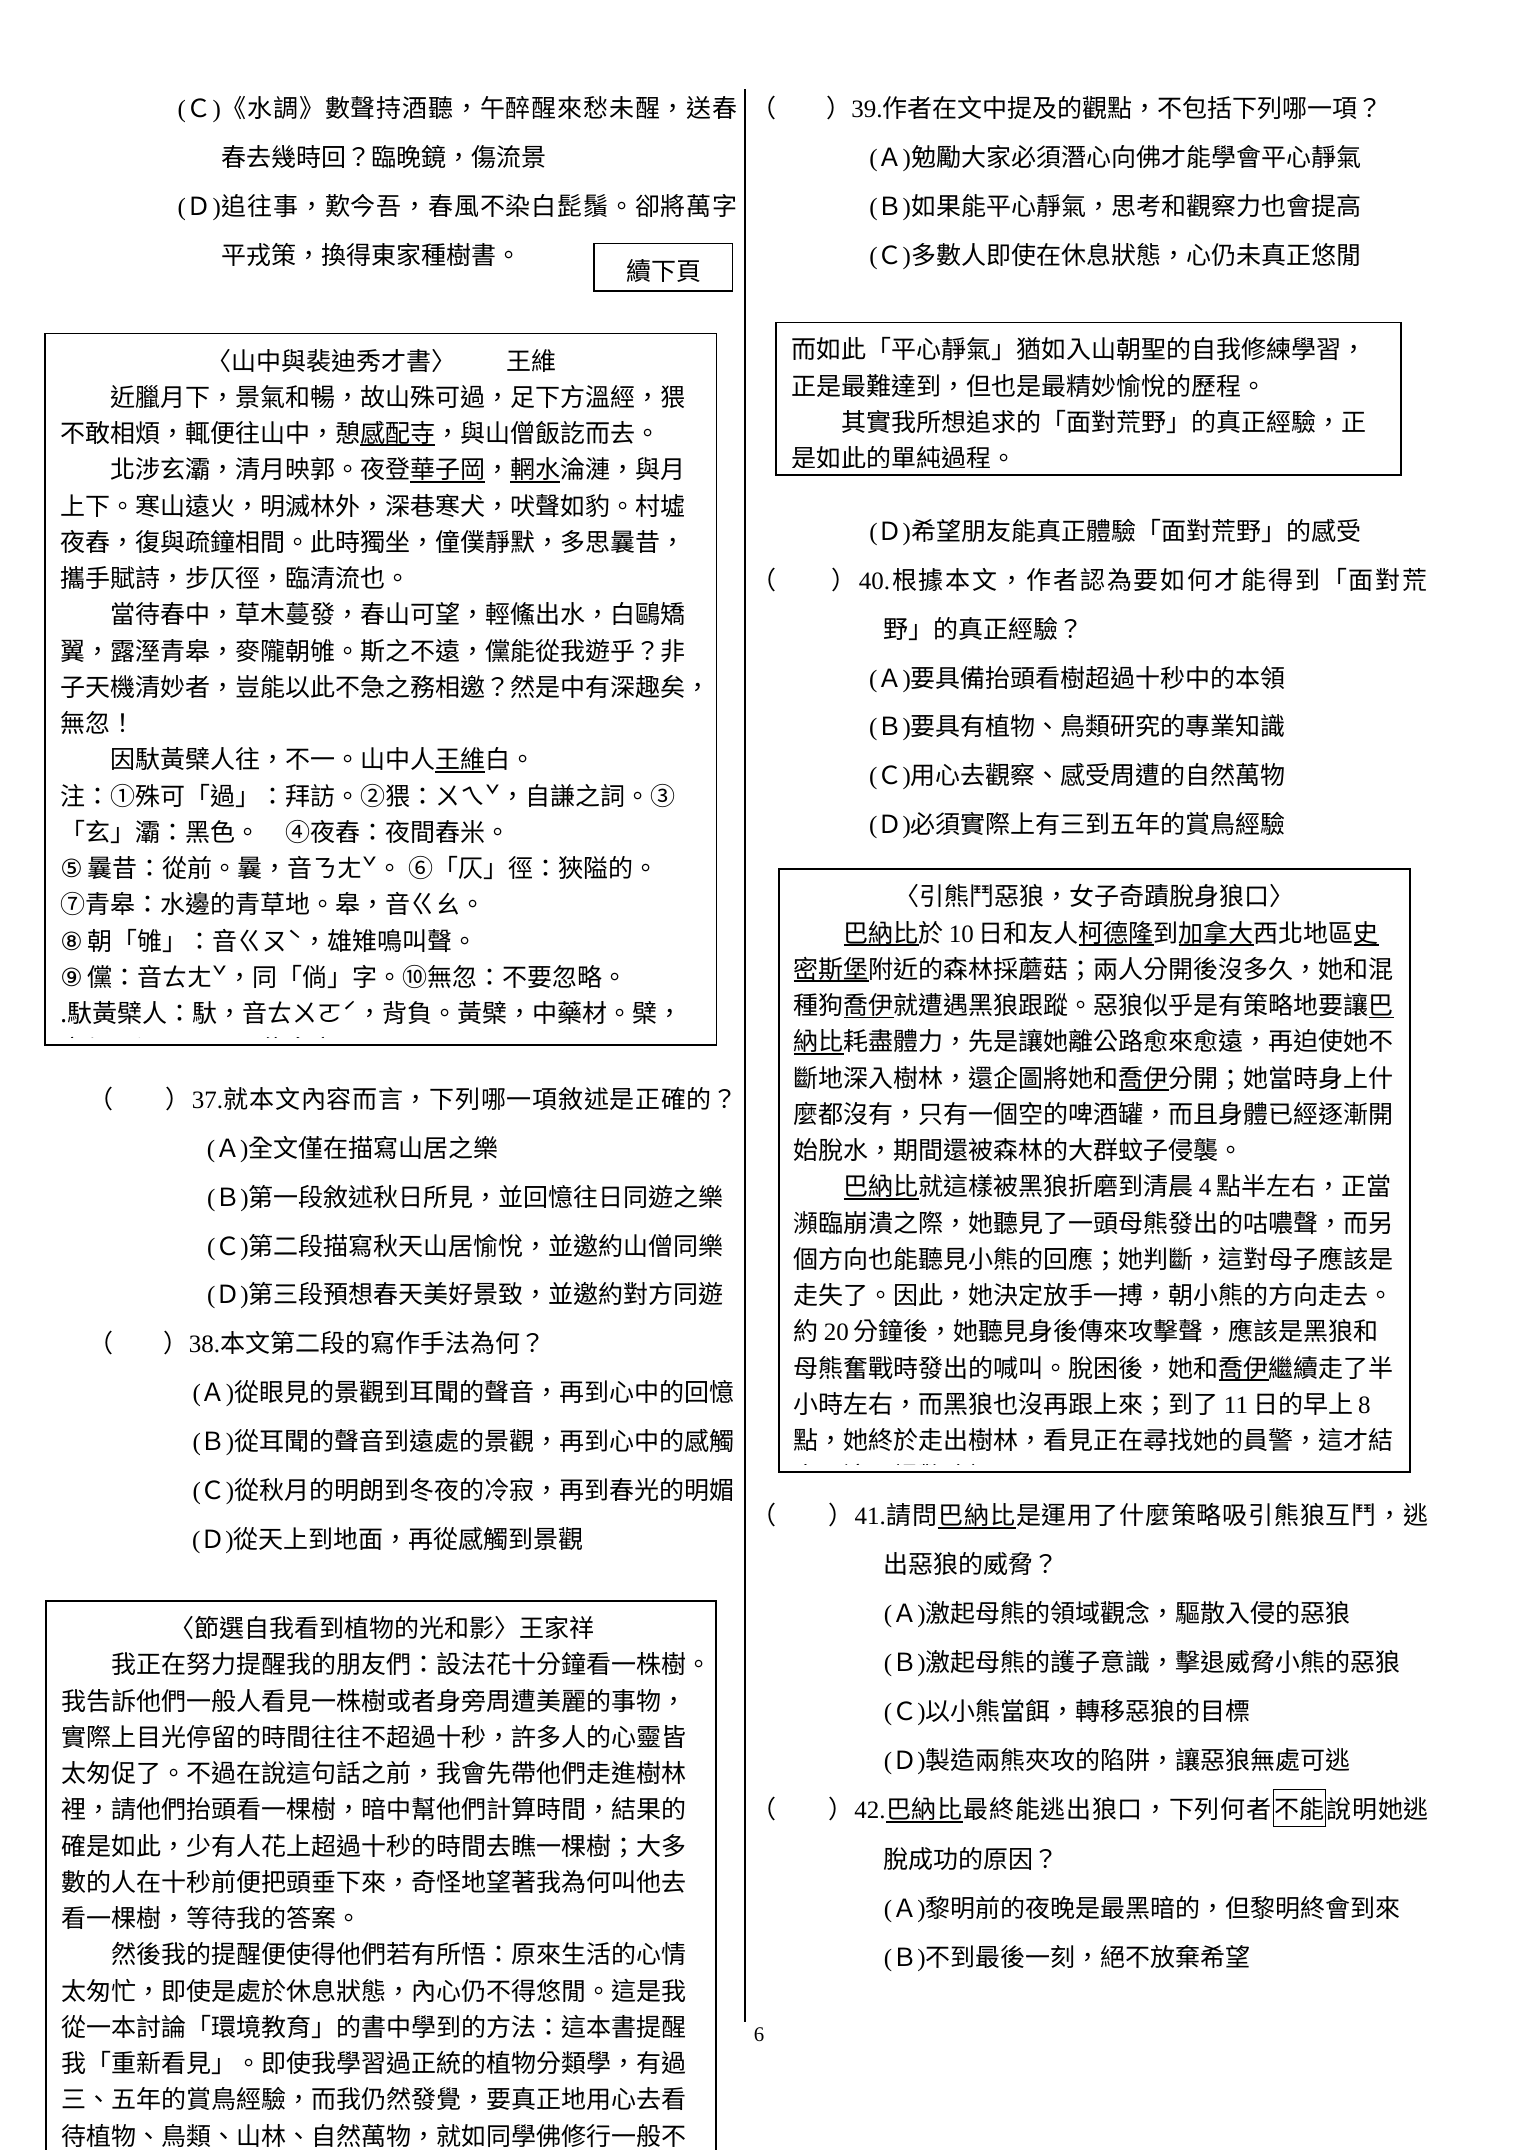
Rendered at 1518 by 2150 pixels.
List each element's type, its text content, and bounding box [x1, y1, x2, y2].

text (Ａ)從眼見的景觀到耳聞的聲音，再到心中的回憶 [192, 1373, 738, 1409]
text ⑧朝「雊」：音ㄍㄡˋ，雄雉鳴叫聲。 [60, 921, 701, 957]
text （ ）38.本文第二段的寫作手法為何？ [89, 1324, 738, 1360]
text (Ａ)激起母熊的領域觀念，驅散入侵的惡狼 [751, 1593, 1429, 1630]
text (Ｃ)用心去觀察、感受周遭的自然萬物 [751, 756, 1429, 792]
text (Ｄ)從天上到地面，再從感觸到景觀 [89, 1519, 738, 1555]
text (Ｂ)要具有植物、鳥類研究的專業知識 [751, 707, 1429, 743]
text (Ｂ)激起母熊的護子意識，擊退威脅小熊的惡狼 [751, 1642, 1429, 1679]
text (Ｄ)必須實際上有三到五年的賞鳥經驗 [751, 804, 1429, 841]
text 注：①殊可「過」：拜訪。②猥：ㄨㄟˇ，自謙之詞。③「玄」灞：黑色。 ④夜舂：夜間舂米。 [60, 776, 701, 848]
text （ ）37.就本文內容而言，下列哪一項敘述是正確的？ (Ａ)全文僅在描寫山居之樂 [89, 323, 738, 1164]
text 然後我的提醒便使得他們若有所悟：原來生活的心情太匆忙，即使是處於休息狀態，內心仍不得悠閒。這是我從一本討論「環境教育」的書中學到的方法：這本書提醒我「重新看見」。即使我學習過正統的植物分類學，有過三、五年的賞鳥經驗，而我仍然發覺，要真正地用心去看待植物、鳥類、山林、自然萬物，就如同學佛修行一般不容易。如何從進入山林的過程之中，得到平心靜氣的好果；有了這般好果，當然觀察力、思考力便能充裕自如。 [61, 1935, 701, 2150]
text 〈節選自我看到植物的光和影〉王家祥 [61, 1608, 701, 1645]
text (Ａ)要具備抬頭看樹超過十秒中的本領 [751, 658, 1429, 694]
text (Ｄ)追往事，歎今吾，春風不染白髭鬚。卻將萬字平戎策，換得東家種樹書。 [177, 186, 738, 271]
text (Ｃ)多數人即使在休息狀態，心仍未真正悠閒 [869, 235, 1429, 271]
text 當待春中，草木蔓發，春山可望，輕鯈出水，白鷗矯翼，露溼青皋，麥隴朝雊。斯之不遠，儻能從我遊乎？非子天機清妙者，豈能以此不急之務相邀？然是中有深趣矣，無忽！ [60, 595, 701, 740]
text (Ｂ)不到最後一刻，絕不放棄希望 [751, 1938, 1429, 1974]
text 〈引熊鬥惡狼，女子奇蹟脫身狼口〉 [794, 877, 1395, 913]
text 巴納比於10日和友人柯德隆到加拿大西北地區史密斯堡附近的森林採蘑菇；兩人分開後沒多久，她和混種狗喬伊就遭遇黑狼跟蹤。惡狼似乎是有策略地要讓巴納比耗盡體力，先是讓她離公路愈來愈遠，再迫使她不斷地深入樹林，還企圖將她和喬伊分開；她當時身上什麼都沒有，只有一個空的啤酒罐，而且身體已經逐漸開始脫水，期間還被森林的大群蚊子侵襲。 [794, 913, 1395, 1167]
text 近臘月下，景氣和暢，故山殊可過，足下方溫經，猥不敢相煩，輒便往山中，憩感配寺，與山僧飯訖而去。 [60, 377, 701, 450]
text ⑤曩昔：從前。曩，音ㄋㄤˇ。 ⑥「仄」徑：狹隘的。 ⑦青皋：水邊的青草地。皋，音ㄍㄠ。 [60, 848, 701, 921]
text 〈山中與裴迪秀才書〉 王維 [60, 341, 701, 377]
text 續下頁 [609, 251, 718, 284]
text (Ａ)勉勵大家必須潛心向佛才能學會平心靜氣 [869, 137, 1429, 174]
text 巴納比就這樣被黑狼折磨到清晨4點半左右，正當瀕臨崩潰之際，她聽見了一頭母熊發出的咕噥聲，而另個方向也能聽見小熊的回應；她判斷，這對母子應該是走失了。因此，她決定放手一搏，朝小熊的方向走去。約20分鐘後，她聽見身後傳來攻擊聲，應該是黑狼和母熊奮戰時發出的喊叫。脫困後，她和喬伊繼續走了半小時左右，而黑狼也沒再跟上來；到了11日的早上8點，她終於走出樹林，看見正在尋找她的員警，這才結束了這一場驚魂記。 [794, 1167, 1395, 1464]
text (Ｄ)製造兩熊夾攻的陷阱，讓惡狼無處可逃 [751, 1740, 1429, 1776]
text 我正在努力提醒我的朋友們：設法花十分鐘看一株樹。我告訴他們一般人看見一株樹或者身旁周遭美麗的事物，實際上目光停留的時間往往不超過十秒，許多人的心靈皆太匆促了。不過在說這句話之前，我會先帶他們走進樹林裡，請他們抬頭看一棵樹，暗中幫他們計算時間，結果的確是如此，少有人花上超過十秒的時間去瞧一棵樹；大多數的人在十秒前便把頭垂下來，奇怪地望著我為何叫他去看一棵樹，等待我的答案。 [61, 1645, 701, 1935]
text 北涉玄灞，清月映郭。夜登華子岡，輞水淪漣，與月上下。寒山遠火，明滅林外，深巷寒犬，吠聲如豹。村墟夜舂，復與疏鐘相間。此時獨坐，僮僕靜默，多思曩昔，攜手賦詩，步仄徑，臨清流也。 [60, 450, 701, 595]
text （ ）39.作者在文中提及的觀點，不包括下列哪一項？ [751, 89, 1429, 125]
text (Ｂ)第一段敘述秋日所見，並回憶往日同遊之樂 [207, 1177, 738, 1213]
text (Ａ)黎明前的夜晚是最黑暗的，但黎明終會到來 [751, 1889, 1429, 1925]
text （ ）41.請問巴納比是運用了什麼策略吸引熊狼互鬥，逃出惡狼的威脅？ [751, 853, 1429, 1581]
text 其實我所想追求的「面對荒野」的真正經驗，正是如此的單純過程。 [791, 402, 1386, 467]
text (Ｃ)以小熊當餌，轉移惡狼的目標 [751, 1691, 1429, 1727]
text (Ｂ)從耳聞的聲音到遠處的景觀，再到心中的感觸 [192, 1421, 738, 1458]
text .馱黃檗人：馱，音ㄊㄨㄛˊ，背負。黃檗，中藥材。檗，音ㄅㄛˋ 不一：不能多寫。 [60, 993, 701, 1037]
text 而如此「平心靜氣」猶如入山朝聖的自我修練學習，正是最難達到，但也是最精妙愉悅的歷程。 [791, 330, 1386, 402]
text （ ）40.根據本文，作者認為要如何才能得到「面對荒野」的真正經驗？ [751, 560, 1429, 645]
text 因馱黃檗人往，不一。山中人王維白。 [60, 740, 701, 776]
text (Ｂ)如果能平心靜氣，思考和觀察力也會提高 [869, 186, 1429, 223]
text ⑨儻：音ㄊㄤˇ，同「倘」字。⑩無忽：不要忽略。 [60, 957, 701, 993]
text (Ｄ)第三段預想春天美好景致，並邀約對方同遊 [207, 1275, 738, 1311]
text （ ）42.巴納比最終能逃出狼口，下列何者不能說明她逃脫成功的原因？ [751, 1789, 1429, 1876]
text (Ｄ)希望朋友能真正體驗「面對荒野」的感受 [869, 284, 1429, 548]
text (Ｃ)《水調》數聲持酒聽，午醉醒來愁未醒，送春春去幾時回？臨晚鏡，傷流景 [177, 89, 738, 174]
text (Ｃ)從秋月的明朗到冬夜的冷寂，再到春光的明媚 [192, 1470, 738, 1507]
text (Ｃ)第二段描寫秋天山居愉悅，並邀約山僧同樂 [207, 1226, 738, 1262]
